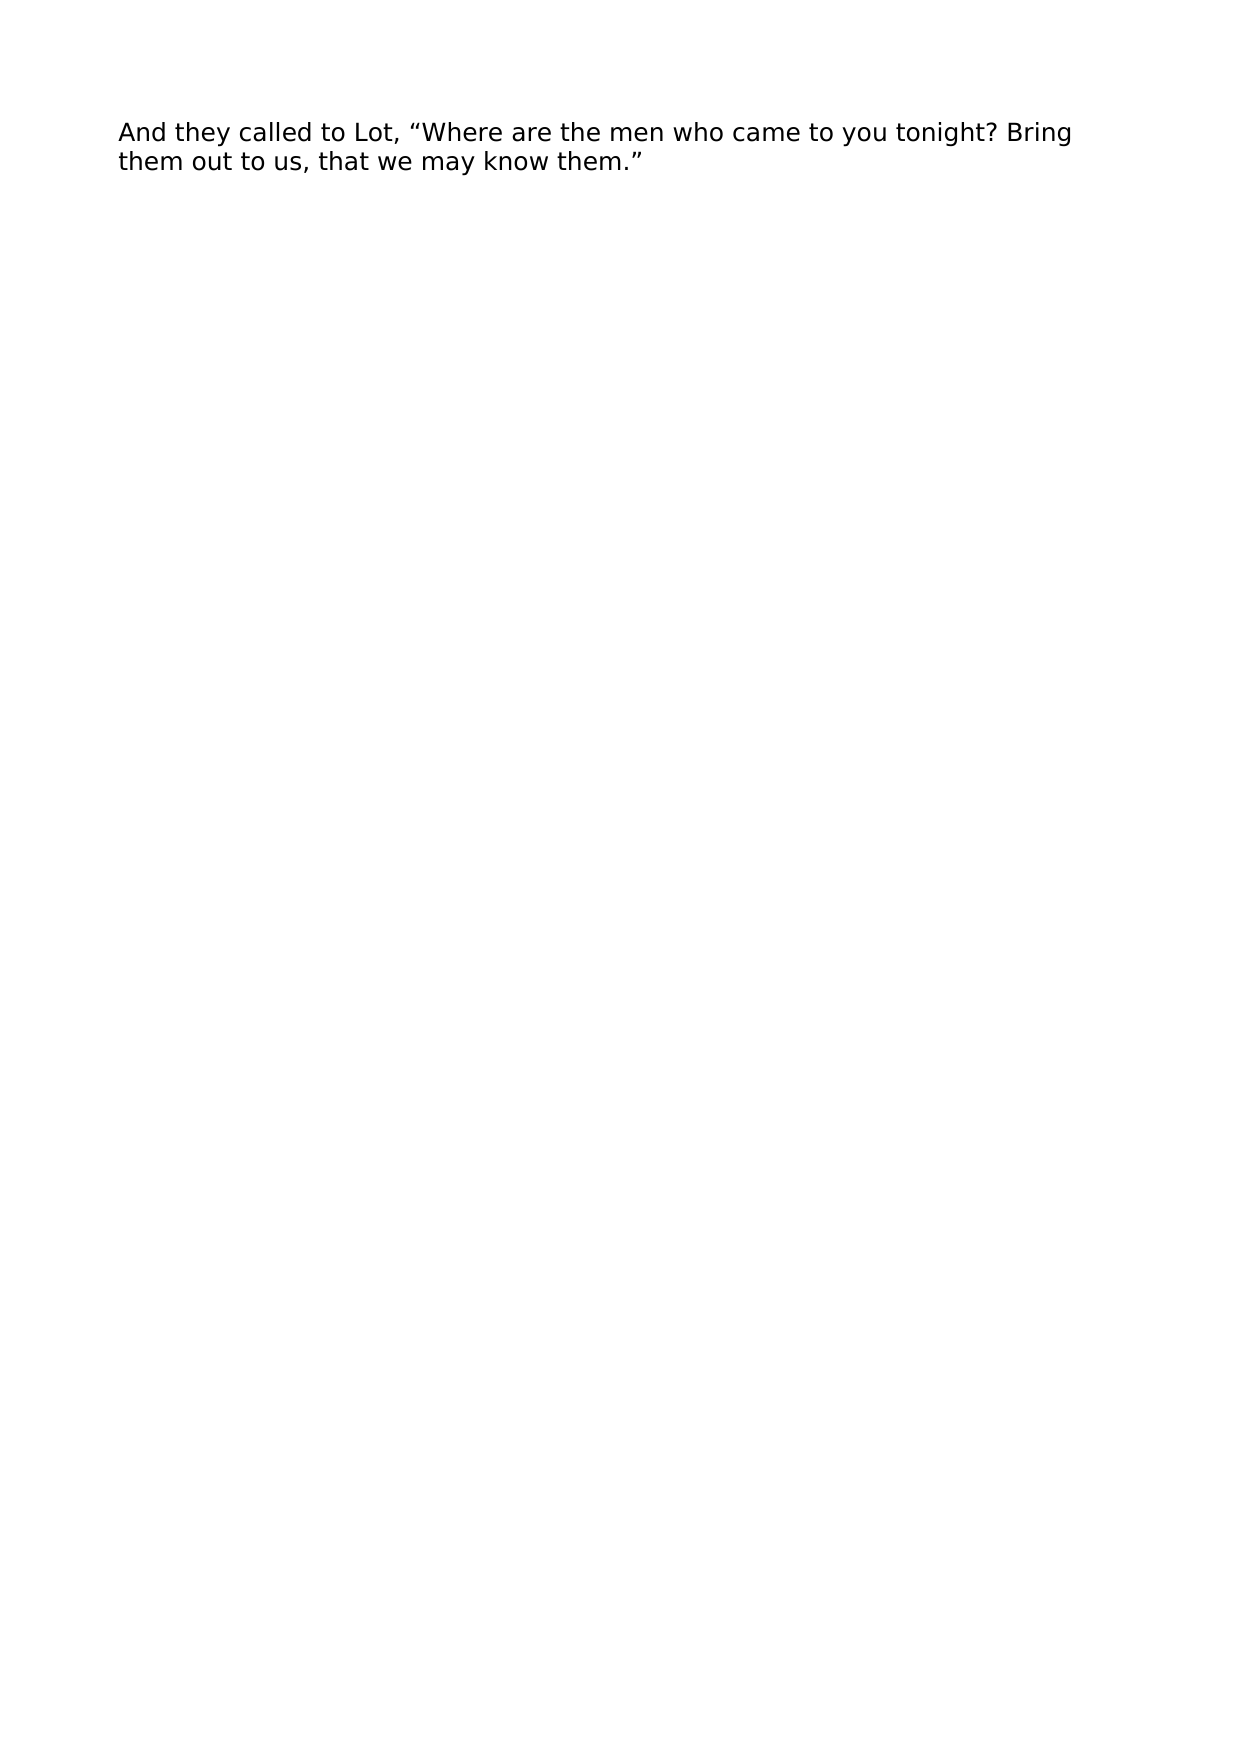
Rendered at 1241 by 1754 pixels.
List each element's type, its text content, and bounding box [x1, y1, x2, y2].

text And they called to Lot, “Where are the men who came to you tonight? Bring them out to us, that we may know them.” [118, 118, 1122, 176]
